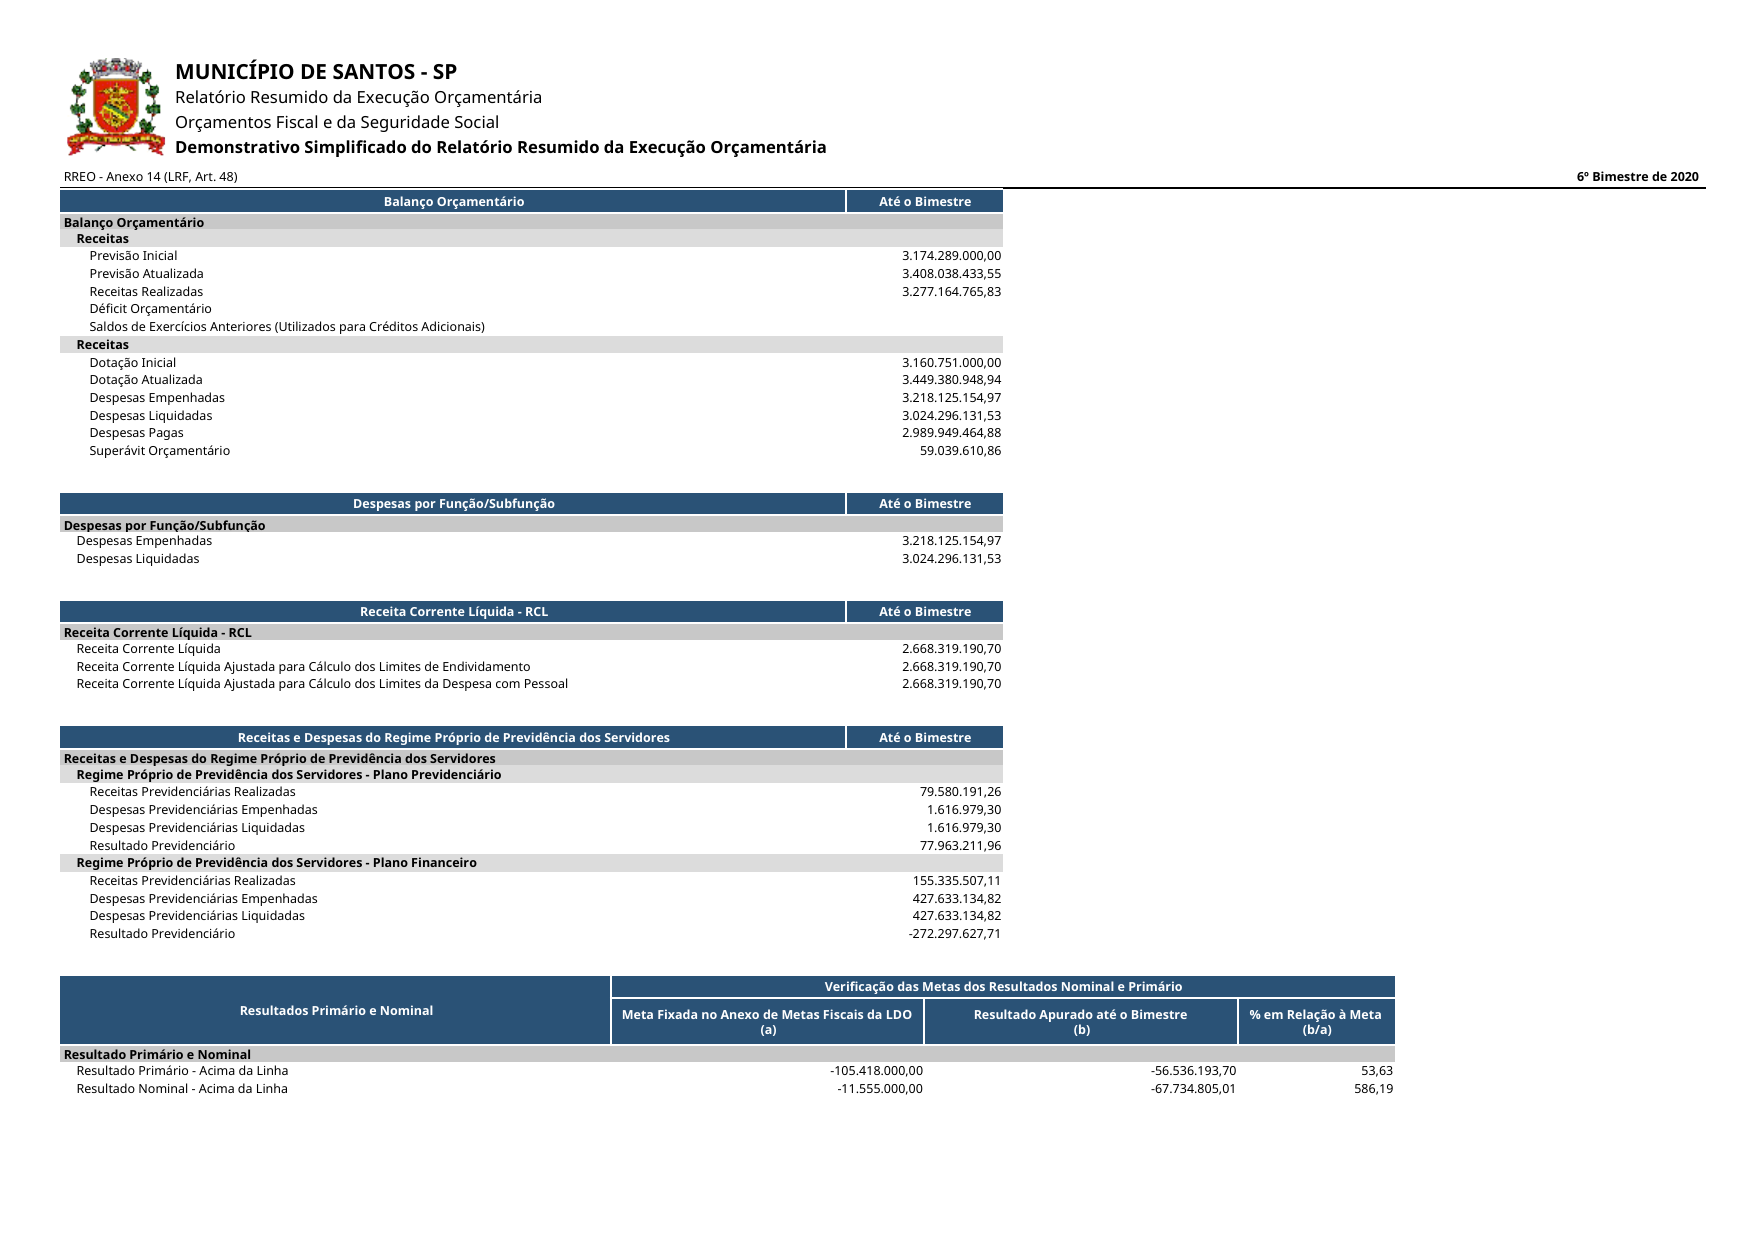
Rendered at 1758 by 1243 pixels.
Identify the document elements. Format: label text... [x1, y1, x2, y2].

table_cell [924, 1046, 1238, 1062]
table_cell Resultado Primário e Nominal [60, 1046, 611, 1062]
table_cell Verificação das Metas dos Resultados Nominal e Primário [612, 976, 1395, 997]
table_cell 2.668.319.190,70 [846, 658, 1003, 675]
table_cell Receitas Realizadas [60, 283, 846, 300]
table_cell 3.024.296.131,53 [846, 550, 1003, 567]
table_cell Saldos de Exercícios Anteriores (Utilizados para Créditos Adicionais) [60, 318, 846, 336]
table_cell [1701, 87, 1706, 112]
table_header [166, 59, 172, 168]
table_header [66, 59, 166, 158]
table_cell Déficit Orçamentário [60, 300, 846, 318]
table_cell [846, 516, 1003, 532]
table_cell Despesas Pagas [60, 424, 846, 442]
table_cell [60, 568, 1003, 599]
table_cell Despesas Empenhadas [60, 389, 846, 406]
table_cell 427.633.134,82 [846, 907, 1003, 925]
table_cell Resultado Previdenciário [60, 925, 846, 942]
table_cell 3.160.751.000,00 [846, 353, 1003, 371]
table_cell RREO - Anexo 14 (LRF, Art. 48) [60, 168, 1503, 186]
table_cell Despesas por Função/Subfunção [60, 493, 845, 514]
table_cell Regime Próprio de Previdência dos Servidores - Plano Previdenciário [60, 765, 846, 783]
table_cell -105.418.000,00 [611, 1062, 924, 1079]
table_cell Despesas por Função/Subfunção [60, 516, 846, 532]
table_cell Despesas Liquidadas [60, 550, 846, 567]
table_cell [66, 159, 166, 168]
table_cell [1503, 168, 1510, 187]
table_cell [846, 318, 1003, 336]
table_cell Orçamentos Fiscal e da Seguridade Social [172, 112, 1706, 137]
table_cell 3.277.164.765,83 [846, 283, 1003, 300]
table_cell 3.449.380.948,94 [846, 371, 1003, 389]
table_cell % em Relação à Meta (b/a) [1239, 999, 1395, 1044]
table_cell 2.668.319.190,70 [846, 640, 1003, 657]
table_cell Relatório Resumido da Execução Orçamentária [172, 87, 1575, 112]
table_cell [846, 214, 1003, 229]
table_cell 6º Bimestre de 2020 [1510, 168, 1701, 187]
table_cell Previsão Inicial [60, 247, 846, 265]
table_cell [60, 460, 1003, 491]
table_cell Receitas e Despesas do Regime Próprio de Previdência dos Servidores [60, 726, 845, 748]
table_cell 1.616.979,30 [846, 819, 1003, 836]
table_header [131, 124, 140, 132]
table_cell -56.536.193,70 [924, 1062, 1238, 1079]
table_cell [1003, 189, 1706, 974]
table_cell [172, 162, 1706, 168]
table_cell Receitas [60, 229, 846, 247]
table_cell Receita Corrente Líquida [60, 640, 846, 657]
table_cell [846, 300, 1003, 318]
table_header [60, 59, 66, 168]
table_cell Regime Próprio de Previdência dos Servidores - Plano Financeiro [60, 854, 846, 872]
table_cell -67.734.805,01 [924, 1079, 1238, 1097]
table_cell [611, 1046, 924, 1062]
table_cell Receitas Previdenciárias Realizadas [60, 872, 846, 889]
table_cell Resultado Primário - Acima da Linha [60, 1062, 611, 1079]
table_cell Até o Bimestre [847, 601, 1003, 622]
table_cell -11.555.000,00 [611, 1079, 924, 1097]
table_cell Resultado Previdenciário [60, 836, 846, 854]
table_cell Despesas Liquidadas [60, 406, 846, 424]
table_cell 3.218.125.154,97 [846, 532, 1003, 550]
table_header MUNICÍPIO DE SANTOS - SP [172, 59, 1575, 87]
table_cell [846, 336, 1003, 353]
table_cell 2.668.319.190,70 [846, 675, 1003, 693]
table_cell [846, 765, 1003, 783]
table_cell Previsão Atualizada [60, 265, 846, 282]
table_header [1701, 59, 1706, 87]
table_cell Receitas [60, 336, 846, 353]
table_cell [846, 229, 1003, 247]
table_cell [1238, 1046, 1395, 1062]
table_header [134, 59, 166, 136]
table_cell -272.297.627,71 [846, 925, 1003, 942]
table_cell 79.580.191,26 [846, 783, 1003, 801]
table_cell 3.408.038.433,55 [846, 265, 1003, 282]
table_cell 53,63 [1238, 1062, 1395, 1079]
table_cell 586,19 [1238, 1079, 1395, 1097]
table_cell Dotação Inicial [60, 353, 846, 371]
table_cell Resultados Primário e Nominal [60, 976, 610, 1044]
table_cell [60, 693, 1003, 724]
table_cell Receitas e Despesas do Regime Próprio de Previdência dos Servidores [60, 750, 846, 765]
table_cell [60, 943, 1003, 974]
table_header [91, 124, 101, 132]
table_cell Demonstrativo Simplificado do Relatório Resumido da Execução Orçamentária [172, 137, 1706, 162]
table_cell [1395, 974, 1706, 1097]
table_header [80, 83, 92, 121]
table_header [140, 83, 152, 119]
table_cell 3.024.296.131,53 [846, 406, 1003, 424]
table_cell 77.963.211,96 [846, 836, 1003, 854]
table_cell 3.174.289.000,00 [846, 247, 1003, 265]
table_cell Balanço Orçamentário [60, 190, 845, 212]
table_cell Despesas Empenhadas [60, 532, 846, 550]
table_cell [846, 750, 1003, 765]
table_cell [1575, 96, 1701, 112]
table_cell 59.039.610,86 [846, 442, 1003, 459]
table_cell 427.633.134,82 [846, 889, 1003, 907]
table_cell [846, 624, 1003, 640]
table_cell 2.989.949.464,88 [846, 424, 1003, 442]
table_cell Receita Corrente Líquida - RCL [60, 624, 846, 640]
table_cell Balanço Orçamentário [60, 214, 846, 229]
table_cell [1575, 79, 1701, 96]
table_cell Despesas Previdenciárias Empenhadas [60, 889, 846, 907]
table_cell Superávit Orçamentário [60, 442, 846, 459]
table_cell Despesas Previdenciárias Liquidadas [60, 907, 846, 925]
table_cell Receitas Previdenciárias Realizadas [60, 783, 846, 801]
table_cell Receita Corrente Líquida Ajustada para Cálculo dos Limites de Endividamento [60, 658, 846, 675]
table_cell Despesas Previdenciárias Liquidadas [60, 819, 846, 836]
table_cell Resultado Apurado até o Bimestre (b) [925, 999, 1237, 1044]
table_cell Meta Fixada no Anexo de Metas Fiscais da LDO (a) [612, 999, 923, 1044]
table_cell Até o Bimestre [847, 726, 1003, 748]
table_cell [1701, 168, 1706, 187]
table_cell Dotação Atualizada [60, 371, 846, 389]
table_cell 3.218.125.154,97 [846, 389, 1003, 406]
table_header [1575, 59, 1701, 78]
table_cell Receita Corrente Líquida - RCL [60, 601, 845, 622]
table_cell Até o Bimestre [847, 190, 1003, 212]
table_cell Até o Bimestre [847, 493, 1003, 514]
table_cell Receita Corrente Líquida Ajustada para Cálculo dos Limites da Despesa com Pessoal [60, 675, 846, 693]
table_cell Resultado Nominal - Acima da Linha [60, 1079, 611, 1097]
table_cell [846, 854, 1003, 872]
table_cell Despesas Previdenciárias Empenhadas [60, 801, 846, 818]
table_cell 155.335.507,11 [846, 872, 1003, 889]
table_cell 1.616.979,30 [846, 801, 1003, 818]
